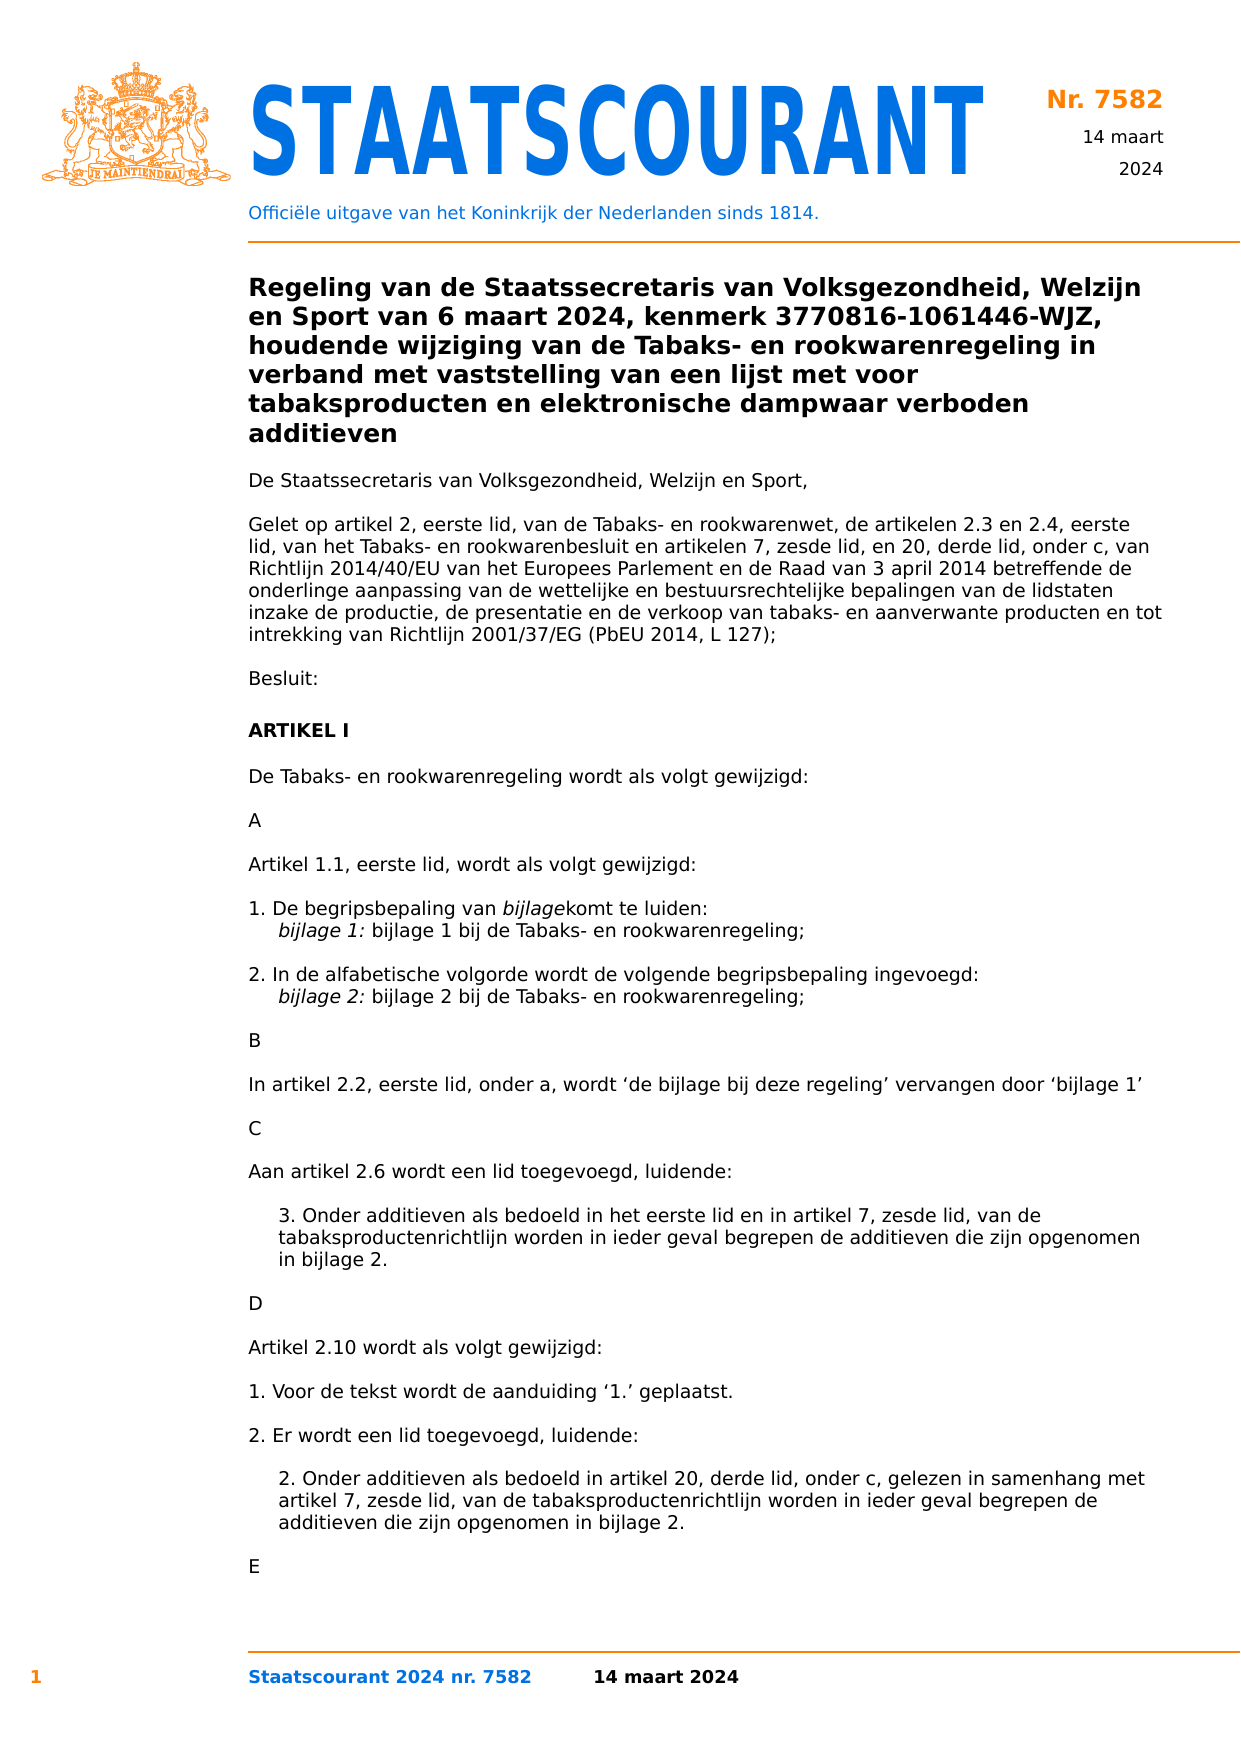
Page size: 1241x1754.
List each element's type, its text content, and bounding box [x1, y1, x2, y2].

table_cell 2024 [998, 153, 1240, 203]
text Artikel 1.1, eerste lid, wordt als volgt gewijzigd: [248, 854, 1163, 876]
text Besluit: [248, 667, 1163, 689]
text E [248, 1556, 1163, 1578]
subtitle ARTIKEL I [248, 719, 1163, 741]
picture [41, 62, 231, 186]
text 2. In de alfabetische volgorde wordt de volgende begripsbepaling ingevoegd: [248, 964, 1163, 986]
table_header Nr. 7582 [998, 62, 1240, 121]
text Aan artikel 2.6 wordt een lid toegevoegd, luidende: [248, 1161, 1163, 1183]
table_cell 14 maart [998, 121, 1240, 153]
text Gelet op artikel 2, eerste lid, van de Tabaks- en rookwarenwet, de artikelen 2.3 en 2.4, eerste lid, van het Tabaks- en rookwarenbesluit en artikelen 7, zesde lid, en 20, derde lid, onder c, van Richtlijn 2014/40/EU van het Europees Parlement en de Raad van 3 april 2014 betreffende de onderlinge aanpassing van de wettelijke en bestuursrechtelijke bepalingen van de lidstaten inzake de productie, de presentatie en de verkoop van tabaks- en aanverwante producten en tot intrekking van Richtlijn 2001/37/EG (PbEU 2014, L 127); [248, 514, 1163, 646]
text C [248, 1117, 1163, 1139]
text 1. Voor de tekst wordt de aanduiding ‘1.’ geplaatst. [248, 1381, 1163, 1403]
subtitle Regeling van de Staatssecretaris van Volksgezondheid, Welzijn en Sport van 6 maart 2024, kenmerk 3770816-1061446-WJZ, houdende wijziging van de Tabaks- en rookwarenregeling in verband met vaststelling van een lijst met voor tabaksproducten en elektronische dampwaar verboden additieven [248, 273, 1163, 448]
text De Staatssecretaris van Volksgezondheid, Welzijn en Sport, [248, 470, 1163, 492]
text In artikel 2.2, eerste lid, onder a, wordt ‘de bijlage bij deze regeling’ vervangen door ‘bijlage 1’ [248, 1073, 1163, 1096]
text A [248, 810, 1163, 832]
text De Tabaks- en rookwarenregeling wordt als volgt gewijzigd: [248, 766, 1163, 788]
text 3. Onder additieven als bedoeld in het eerste lid en in artikel 7, zesde lid, van de tabaksproductenrichtlijn worden in ieder geval begrepen de additieven die zijn opgenomen in bijlage 2. [278, 1205, 1163, 1271]
text B [248, 1030, 1163, 1052]
table_header [25, 62, 248, 241]
text 2. Er wordt een lid toegevoegd, luidende: [248, 1424, 1163, 1446]
text bijlage 1: bijlage 1 bij de Tabaks- en rookwarenregeling; [278, 920, 1163, 942]
table_cell Officiële uitgave van het Koninkrijk der Nederlanden sinds 1814. [248, 203, 1240, 241]
text 2. Onder additieven als bedoeld in artikel 20, derde lid, onder c, gelezen in samenhang met artikel 7, zesde lid, van de tabaksproductenrichtlijn worden in ieder geval begrepen de additieven die zijn opgenomen in bijlage 2. [278, 1468, 1163, 1534]
table_header STAATSCOURANT [248, 62, 998, 203]
text bijlage 2: bijlage 2 bij de Tabaks- en rookwarenregeling; [278, 986, 1163, 1008]
text 1. De begripsbepaling van bijlagekomt te luiden: [248, 898, 1163, 920]
text Artikel 2.10 wordt als volgt gewijzigd: [248, 1337, 1163, 1359]
text D [248, 1293, 1163, 1315]
